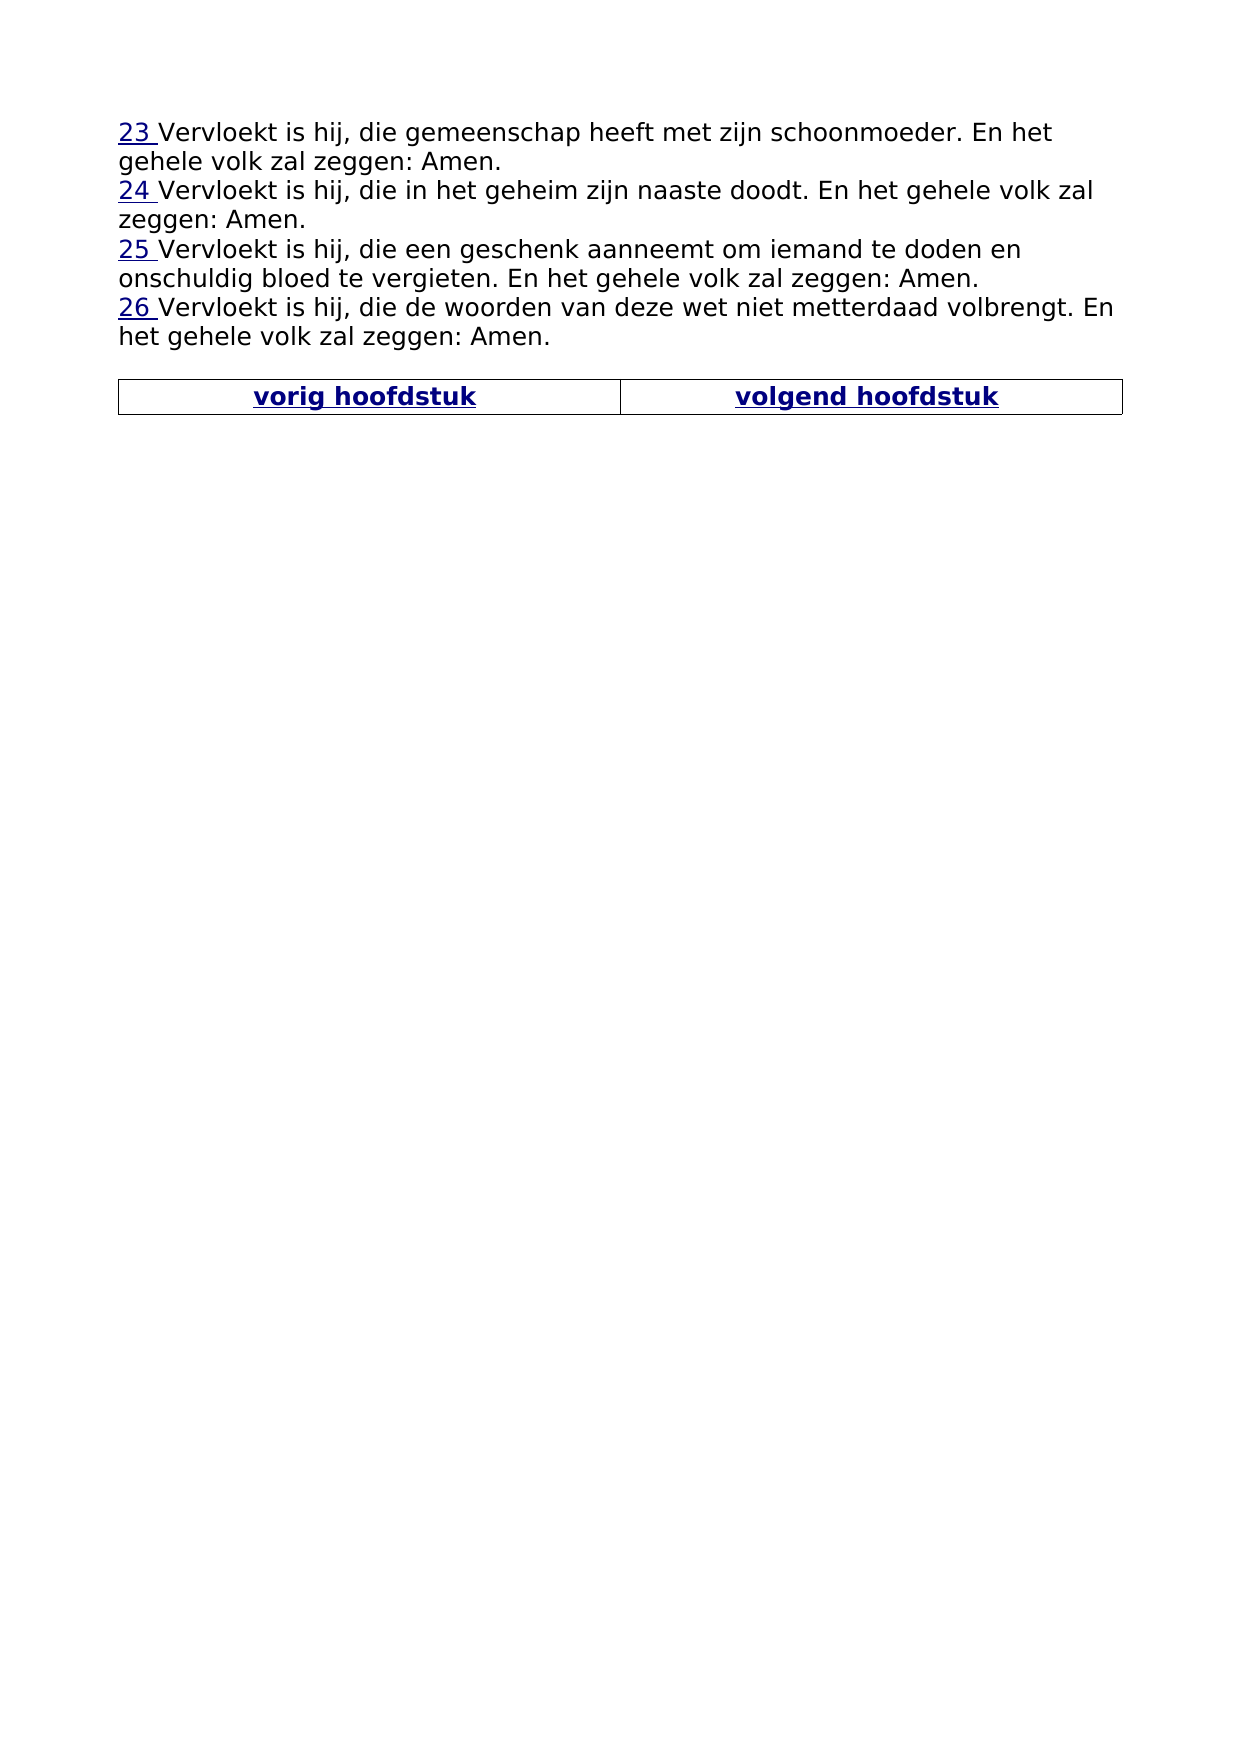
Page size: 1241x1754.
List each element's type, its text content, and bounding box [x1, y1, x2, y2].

table_header volgend hoofdstuk [621, 380, 1122, 414]
table_header vorig hoofdstuk [119, 380, 620, 414]
text 23 Vervloekt is hij, die gemeenschap heeft met zijn schoonmoeder. En het gehele volk zal zeggen: Amen. 24 Vervloekt is hij, die in het geheim zijn naaste doodt. En het gehele volk zal zeggen: Amen. 25 Vervloekt is hij, die een geschenk aanneemt om iemand te doden en onschuldig bloed te vergieten. En het gehele volk zal zeggen: Amen. 26 Vervloekt is hij, die de woorden van deze wet niet metterdaad volbrengt. En het gehele volk zal zeggen: Amen. [118, 118, 1122, 351]
